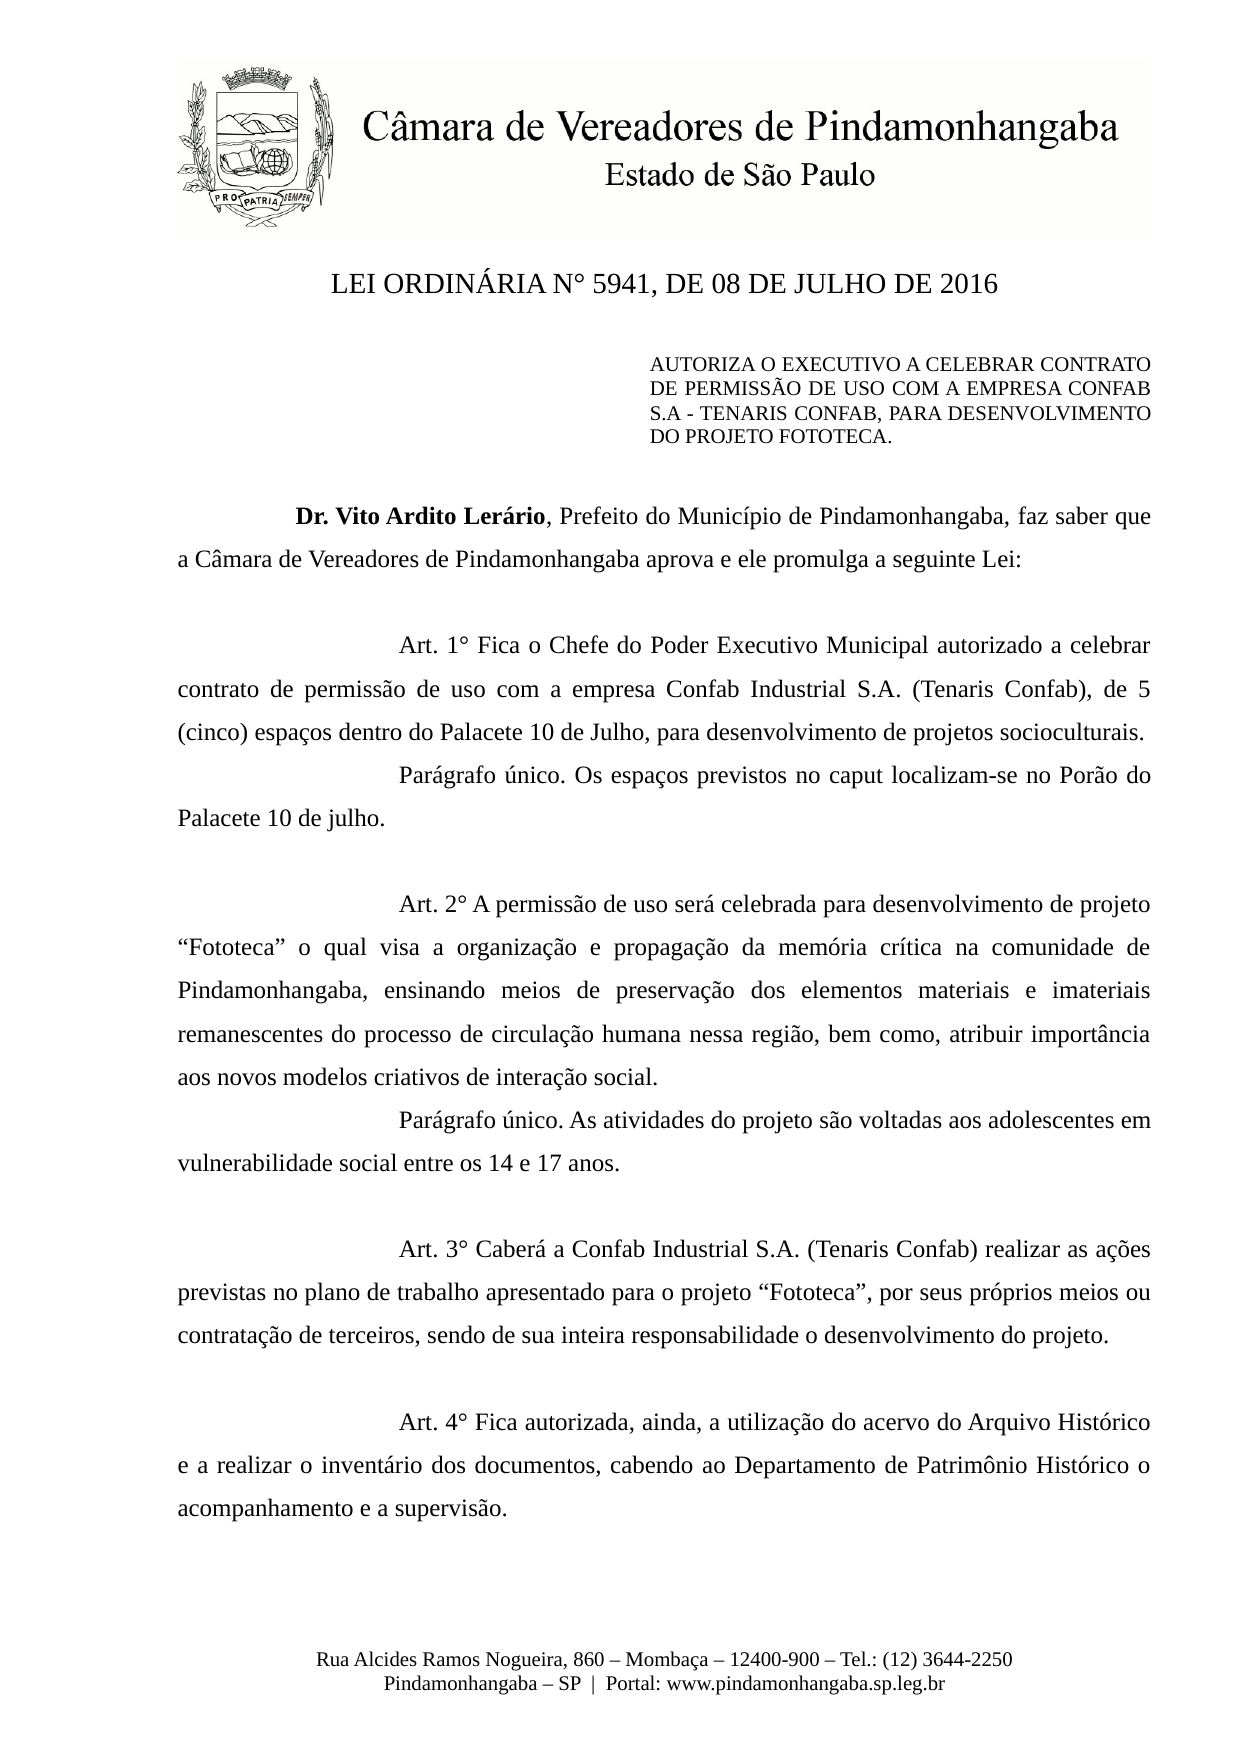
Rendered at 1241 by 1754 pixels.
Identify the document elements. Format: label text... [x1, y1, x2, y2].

text Parágrafo único. As atividades do projeto são voltadas aos adolescentes em vulnerabilidade social entre os 14 e 17 anos. [177, 1105, 1152, 1177]
text Art. 1° Fica o Chefe do Poder Executivo Municipal autorizado a celebrar contrato de permissão de uso com a empresa Confab Industrial S.A. (Tenaris Confab), de 5 (cinco) espaços dentro do Palacete 10 de Julho, para desenvolvimento de projetos socioculturais. [177, 631, 1152, 746]
text Art. 3° Caberá a Confab Industrial S.A. (Tenaris Confab) realizar as ações previstas no plano de trabalho apresentado para o projeto “Fototeca”, por seus próprios meios ou contratação de terceiros, sendo de sua inteira responsabilidade o desenvolvimento do projeto. [177, 1234, 1152, 1349]
text Dr. Vito Ardito Lerário, Prefeito do Município de Pindamonhangaba, faz saber que a Câmara de Vereadores de Pindamonhangaba aprova e ele promulga a seguinte Lei: [177, 501, 1152, 573]
text Art. 2° A permissão de uso será celebrada para desenvolvimento de projeto “Fototeca” o qual visa a organização e propagação da memória crítica na comunidade de Pindamonhangaba, ensinando meios de preservação dos elementos materiais e imateriais remanescentes do processo de circulação humana nessa região, bem como, atribuir importância aos novos modelos criativos de interação social. [177, 889, 1152, 1091]
picture [177, 59, 1152, 236]
text Parágrafo único. Os espaços previstos no caput localizam-se no Porão do Palacete 10 de julho. [177, 760, 1152, 832]
text LEI ORDINÁRIA N° 5941, de 08 de julho de 2016 [177, 266, 1152, 299]
text Art. 4° Fica autorizada, ainda, a utilização do acervo do Arquivo Histórico e a realizar o inventário dos documentos, cabendo ao Departamento de Patrimônio Histórico o acompanhamento e a supervisão. [177, 1407, 1152, 1522]
text AUTORIZA O EXECUTIVO A CELEBRAR CONTRATO DE PERMISSÃO DE USO COM A EMPRESA CONFAB S.A - TENARIS CONFAB, PARA DESENVOLVIMENTO DO PROJETO FOTOTECA. [649, 352, 1152, 448]
